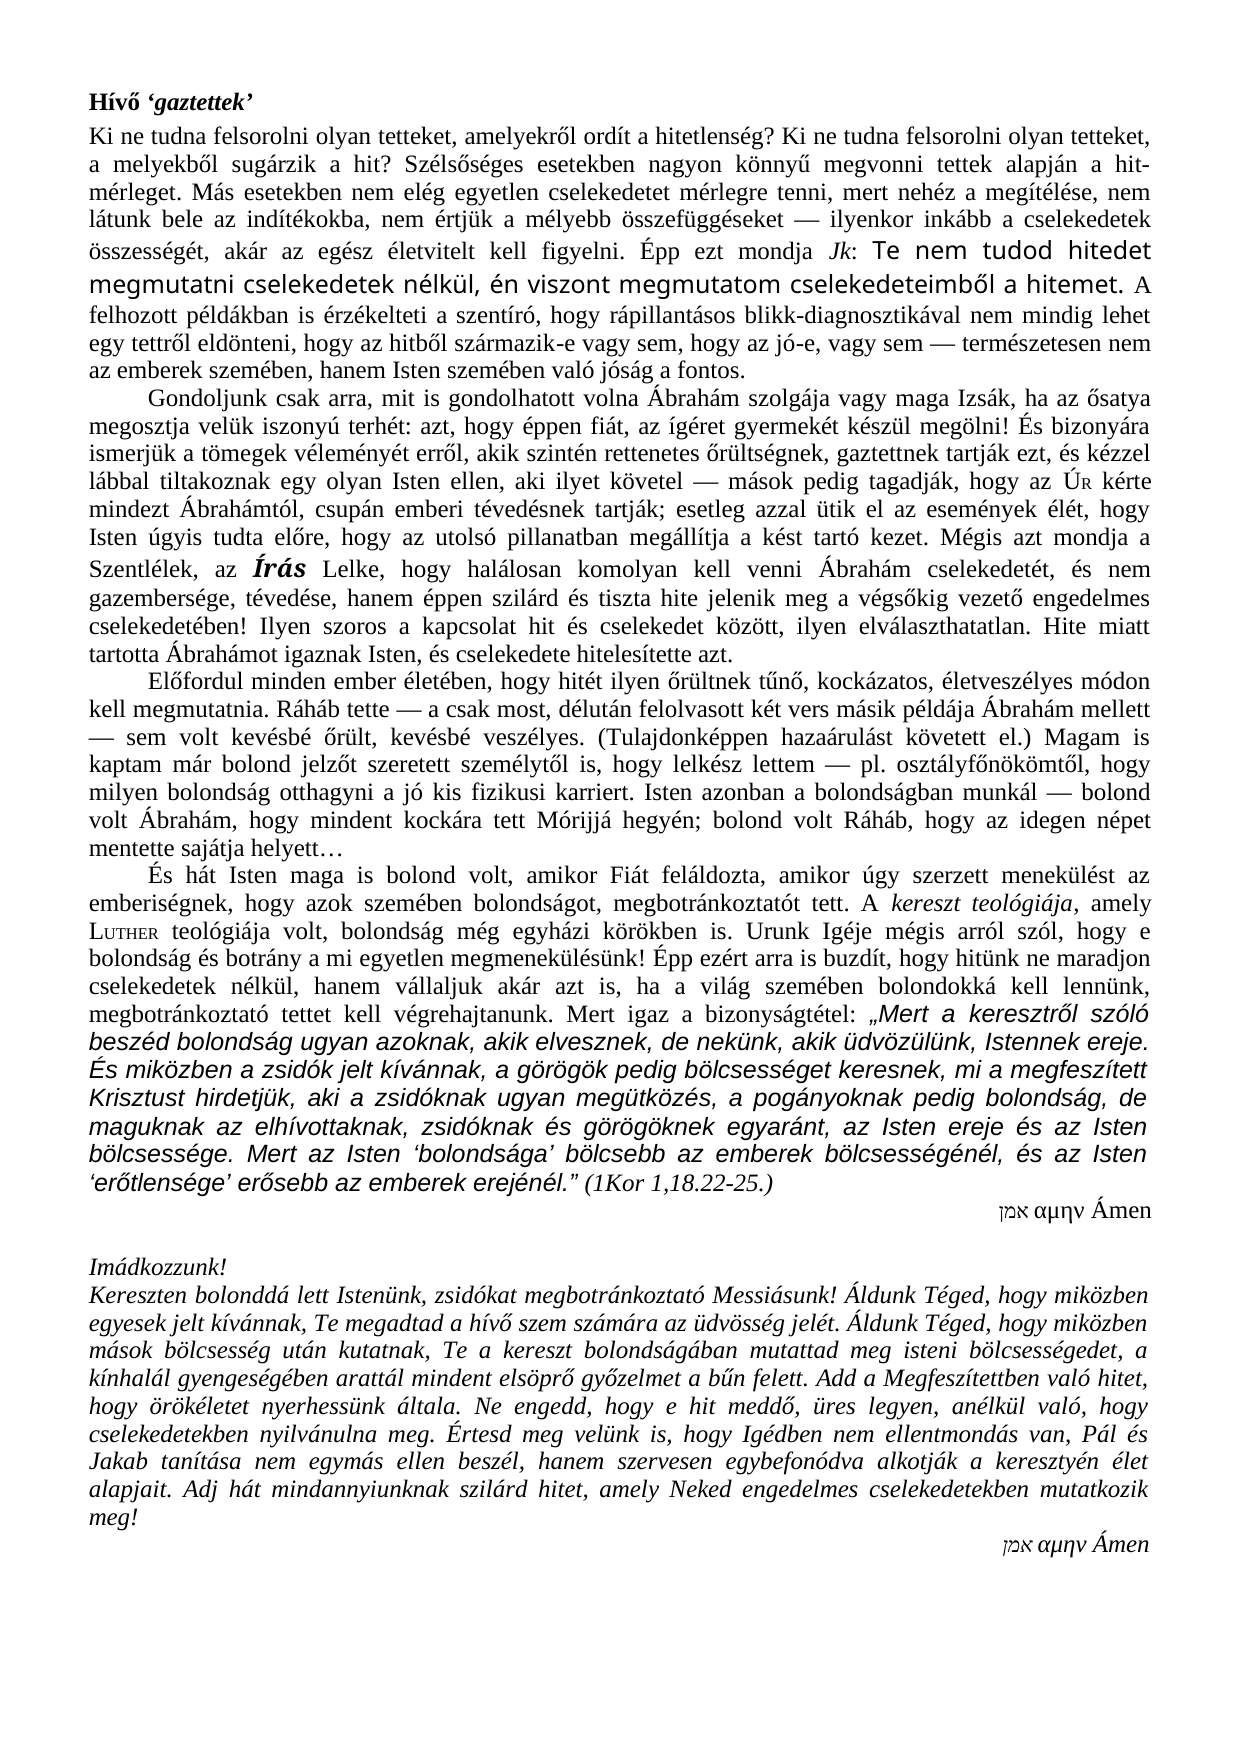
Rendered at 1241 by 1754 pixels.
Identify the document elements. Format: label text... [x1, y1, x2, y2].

text Előfordul minden ember életében, hogy hitét ilyen őrültnek tűnő, kockázatos, életveszélyes módon kell megmutatnia. Ráháb tette — a csak most, délután felolvasott két vers másik példája Ábrahám mellett — sem volt kevésbé őrült, kevésbé veszélyes. (Tulajdonképpen hazaárulást követett el.) Magam is kaptam már bolond jelzőt szeretett személytől is, hogy lelkész lettem — pl. osztályfőnökömtől, hogy milyen bolondság otthagyni a jó kis fizikusi karriert. Isten azonban a bolondságban munkál — bolond volt Ábrahám, hogy mindent kockára tett Mórijjá hegyén; bolond volt Ráháb, hogy az idegen népet mentette sajátja helyett… [88, 667, 1152, 861]
text Kereszten bolonddá lett Istenünk, zsidókat megbotránkoztató Messiásunk! Áldunk Téged, hogy miközben egyesek jelt kívánnak, Te megadtad a hívő szem számára az üdvösség jelét. Áldunk Téged, hogy miközben mások bölcsesség után kutatnak, Te a kereszt bolondságában mutattad meg isteni bölcsességedet, a kínhalál gyengeségében arattál mindent elsöprő győzelmet a bűn felett. Add a Megfeszítettben való hitet, hogy örökéletet nyerhessünk általa. Ne engedd, hogy e hit meddő, üres legyen, anélkül való, hogy cselekedetekben nyilvánulna meg. Értesd meg velünk is, hogy Igédben nem ellentmondás van, Pál és Jakab tanítása nem egymás ellen beszél, hanem szervesen egybefonódva alkotják a keresztyén élet alapjait. Adj hát mindannyiunknak szilárd hitet, amely Neked engedelmes cselekedetekben mutatkozik meg! [88, 1281, 1152, 1531]
subtitle Hívő ‘gaztettek’ [88, 88, 1152, 116]
text Ki ne tudna felsorolni olyan tetteket, amelyekről ordít a hitetlenség? Ki ne tudna felsorolni olyan tetteket, a melyekből sugárzik a hit? Szélsőséges esetekben nagyon könnyű megvonni tettek alapján a hit-mérleget. Más esetekben nem elég egyetlen cselekedetet mérlegre tenni, mert nehéz a megítélése, nem látunk bele az indítékokba, nem értjük a mélyebb összefüggéseket — ilyenkor inkább a cselekedetek összességét, akár az egész életvitelt kell figyelni. Épp ezt mondja Jk: Te nem tudod hitedet megmutatni cselekedetek nélkül, én viszont megmutatom cselekedeteimből a hitemet. A felhozott példákban is érzékelteti a szentíró, hogy rápillantásos blikk-diagnosztikával nem mindig lehet egy tettről eldönteni, hogy az hitből származik‑e vagy sem, hogy az jó‑e, vagy sem — természetesen nem az emberek szemében, hanem Isten szemében való jóság a fontos. [88, 122, 1152, 384]
text Gondoljunk csak arra, mit is gondolhatott volna Ábrahám szolgája vagy maga Izsák, ha az ősatya megosztja velük iszonyú terhét: azt, hogy éppen fiát, az ígéret gyermekét készül megölni! És bizonyára ismerjük a tömegek véleményét erről, akik szintén rettenetes őrültségnek, gaztettnek tartják ezt, és kézzel lábbal tiltakoznak egy olyan Isten ellen, aki ilyet követel — mások pedig tagadják, hogy az Úr kérte mindezt Ábrahámtól, csupán emberi tévedésnek tartják; esetleg azzal ütik el az események élét, hogy Isten úgyis tudta előre, hogy az utolsó pillanatban megállítja a kést tartó kezet. Mégis azt mondja a Szentlélek, az Írás Lelke, hogy halálosan komolyan kell venni Ábrahám cselekedetét, és nem gazembersége, tévedése, hanem éppen szilárd és tiszta hite jelenik meg a végsőkig vezető engedelmes cselekedetében! Ilyen szoros a kapcsolat hit és cselekedet között, ilyen elválaszthatatlan. Hite miatt tartotta Ábrahámot igaznak Isten, és cselekedete hitelesítette azt. [88, 384, 1152, 667]
text אמן αμην Ámen [88, 1196, 1152, 1224]
text אמן αμην Ámen [88, 1531, 1152, 1558]
text És hát Isten maga is bolond volt, amikor Fiát feláldozta, amikor úgy szerzett menekülést az emberiségnek, hogy azok szemében bolondságot, megbotránkoztatót tett. A kereszt teológiája, amely Luther teológiája volt, bolondság még egyházi körökben is. Urunk Igéje mégis arról szól, hogy e bolondság és botrány a mi egyetlen megmenekülésünk! Épp ezért arra is buzdít, hogy hitünk ne maradjon cselekedetek nélkül, hanem vállaljuk akár azt is, ha a világ szemében bolondokká kell lennünk, megbotránkoztató tettet kell végrehajtanunk. Mert igaz a bizonyságtétel: „Mert a keresztről szóló beszéd bolondság ugyan azoknak, akik elvesznek, de nekünk, akik üdvözülünk, Istennek ereje. És miközben a zsidók jelt kívánnak, a görögök pedig bölcsességet keresnek, mi a megfeszített Krisztust hirdetjük, aki a zsidóknak ugyan megütközés, a pogányoknak pedig bolondság, de maguknak az elhívottaknak, zsidóknak és görögöknek egyaránt, az Isten ereje és az Isten bölcsessége. Mert az Isten ‘bolondsága’ bölcsebb az emberek bölcsességénél, és az Isten ‘erőtlensége’ erősebb az emberek erejénél.” (1Kor 1,18.22-25.) [88, 861, 1152, 1196]
text Imádkozzunk! [88, 1253, 1152, 1281]
